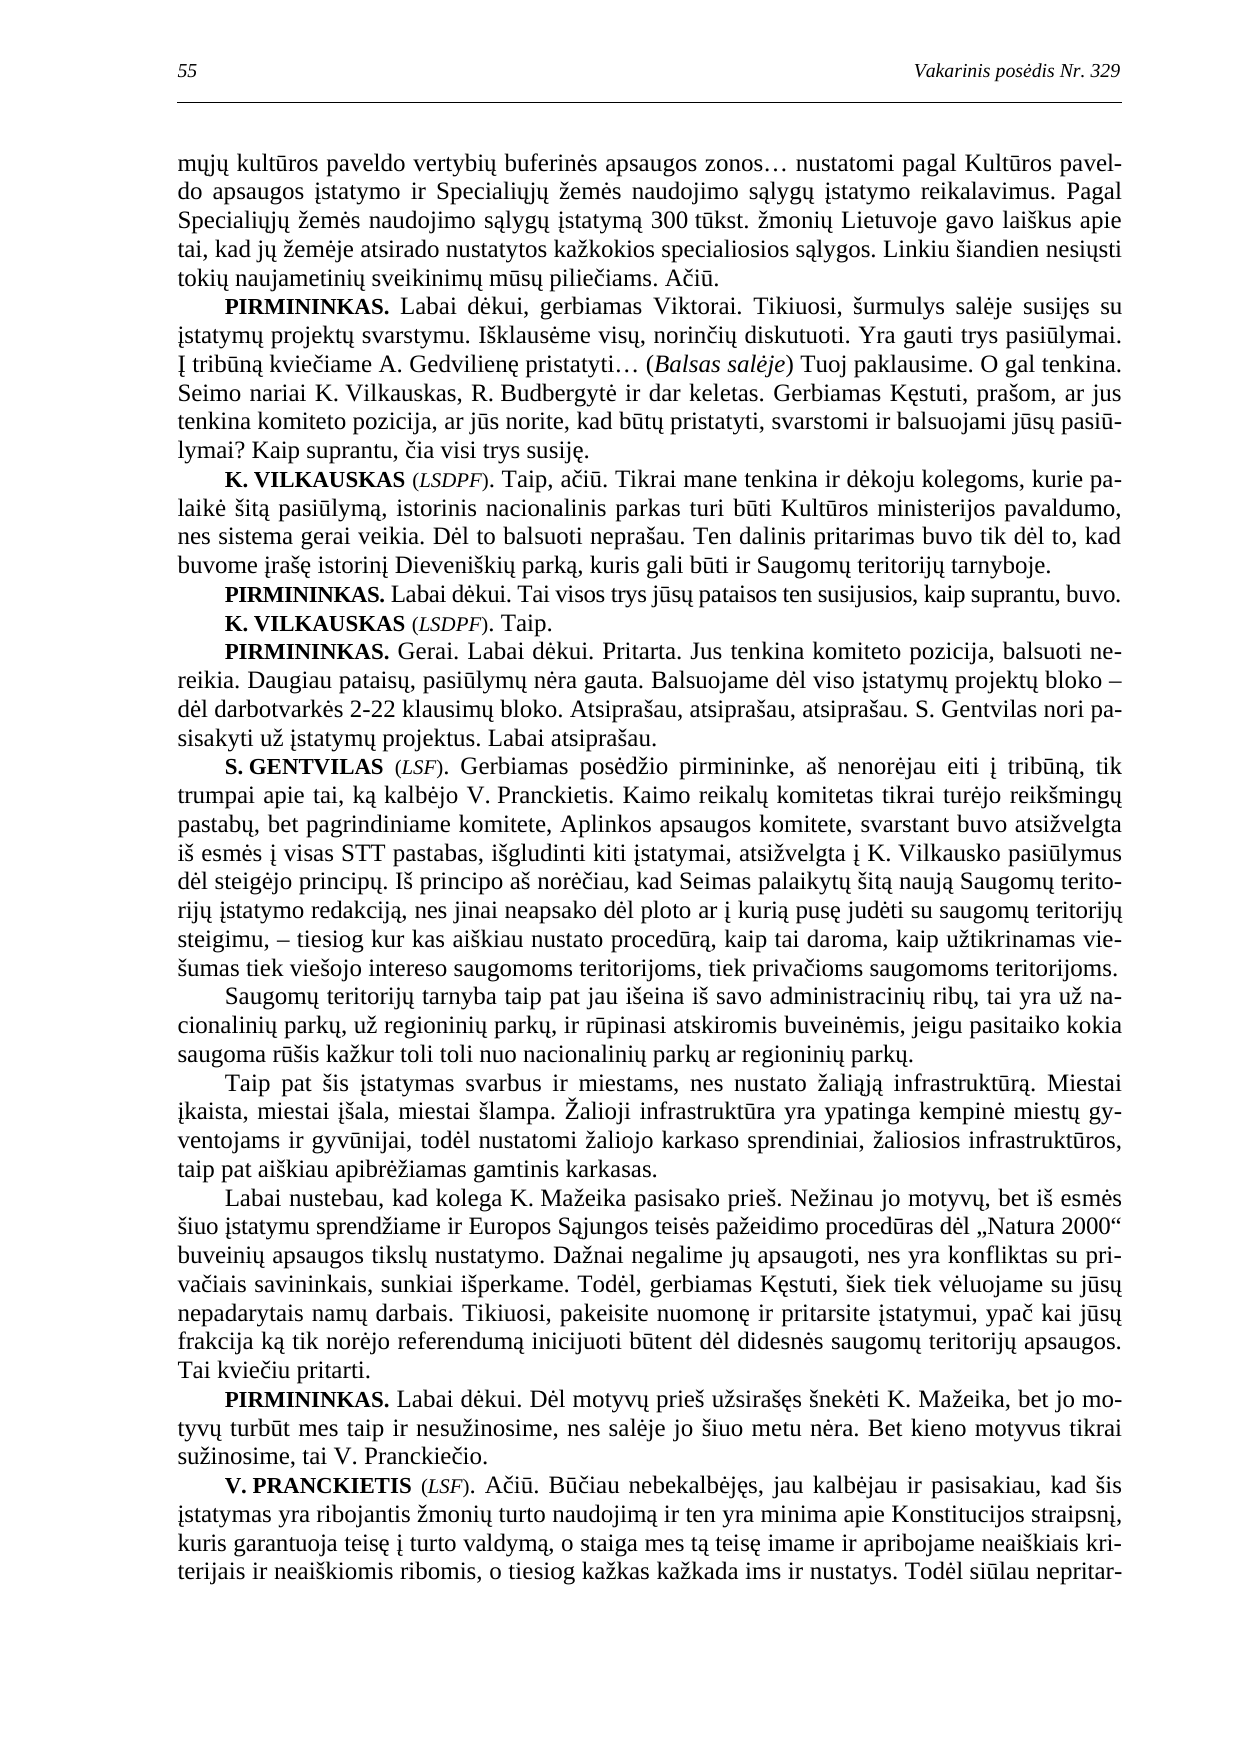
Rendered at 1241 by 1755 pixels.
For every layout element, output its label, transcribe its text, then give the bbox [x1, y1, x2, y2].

text La­bai nu­ste­bau, kad ko­le­ga K. Ma­žei­ka pa­si­sa­ko prieš. Ne­ži­nau jo mo­ty­vų, bet iš es­mės šiuo įsta­ty­mu spren­džia­me ir Eu­ro­pos Są­jun­gos tei­sės pa­žei­di­mo pro­ce­dū­ras dėl „Na­tu­ra 2000“ bu­vei­nių ap­sau­gos tiks­lų nu­sta­ty­mo. Daž­nai ne­ga­li­me jų ap­sau­go­ti, nes yra kon­flik­tas su pri­va­čiais sa­vi­nin­kais, sun­kiai iš­per­ka­me. To­dėl, ger­bia­mas Kęs­tu­ti, šiek tiek vė­luo­ja­me su jū­sų ne­pa­da­ry­tais na­mų dar­bais. Ti­kiuo­si, pa­kei­si­te nuo­mo­nę ir pri­tar­si­te įsta­ty­mui, ypač kai jū­sų frak­ci­ja ką tik no­rė­jo re­fe­ren­du­mą ini­ci­juo­ti bū­tent dėl di­des­nės sau­go­mų te­ri­to­ri­jų ap­sau­gos. Tai kvie­čiu pri­tar­ti. [177, 1183, 1122, 1384]
text Taip pat šis įsta­ty­mas svar­bus ir mies­tams, nes nu­sta­to ža­li­ą­ją in­fra­struk­tū­rą. Mies­tai įkais­ta, mies­tai įša­la, mies­tai šlam­pa. Ža­lio­ji in­fra­struk­tū­ra yra ypa­tin­ga kem­pi­nė mies­tų gy­ven­to­jams ir gy­vū­ni­jai, to­dėl nu­sta­to­mi ža­lio­jo kar­ka­so spren­di­niai, ža­lio­sios in­fra­struk­tū­ros, taip pat aiš­kiau api­brė­žia­mas gam­ti­nis kar­ka­sas. [177, 1068, 1122, 1183]
text PIRMININKAS. La­bai dė­kui. Dėl mo­ty­vų prieš už­si­ra­šęs šne­kė­ti K. Ma­žei­ka, bet jo mo­ty­vų tur­būt mes taip ir ne­su­ži­no­si­me, nes sa­lė­je jo šiuo me­tu nė­ra. Bet kie­no mo­ty­vus tik­rai su­ži­no­si­me, tai V. Pranc­kie­čio. [177, 1384, 1122, 1470]
text PIRMININKAS. La­bai dė­kui. Tai vi­sos trys jū­sų pa­tai­sos ten su­si­ju­sios, kaip su­pran­tu, bu­vo. [177, 579, 1122, 608]
text V. PRANCKIETIS (LSF). Ačiū. Bū­čiau ne­be­kal­bė­jęs, jau kal­bė­jau ir pa­si­sa­kiau, kad šis įsta­ty­mas yra ri­bo­jan­tis žmo­nių tur­to nau­do­ji­mą ir ten yra mi­ni­ma apie Kon­sti­tu­ci­jos straips­nį, ku­ris ga­ran­tuo­ja tei­sę į tur­to val­dy­mą, o stai­ga mes tą tei­sę ima­me ir ap­ri­bo­ja­me ne­aiš­kiais kri­te­ri­jais ir ne­aiš­kio­mis ri­bo­mis, o tie­siog kaž­kas kaž­ka­da ims ir nu­sta­tys. To­dėl siū­lau ne­pri­tar­ [177, 1470, 1122, 1585]
text PIRMININKAS. Ge­rai. La­bai dė­kui. Pri­tar­ta. Jus ten­ki­na ko­mi­te­to po­zi­ci­ja, bal­suo­ti ne­rei­kia. Dau­giau pa­tai­sų, pa­siū­ly­mų nė­ra gau­ta. Bal­suo­ja­me dėl vi­so įsta­ty­mų pro­jek­tų blo­ko – dėl dar­bo­tvarkės 2-22 klau­si­mų blo­ko. At­si­pra­šau, at­si­pra­šau, at­si­pra­šau. S. Gent­vi­las no­ri pa­si­sa­ky­ti už įsta­ty­mų pro­jek­tus. La­bai at­si­pra­šau. [177, 636, 1122, 751]
text K. VILKAUSKAS (LSDPF). Taip. [177, 608, 1122, 636]
text mų­jų kul­tū­ros pa­vel­do ver­ty­bių bu­fe­ri­nės ap­sau­gos zo­nos… nu­sta­to­mi pa­gal Kul­tū­ros pa­vel­do ap­sau­gos įsta­ty­mo ir Spe­cia­lių­jų že­mės nau­do­ji­mo są­ly­gų įsta­ty­mo rei­ka­la­vi­mus. Pa­gal Spe­cia­lių­jų že­mės nau­do­ji­mo są­ly­gų įsta­ty­mą 300 tūkst. žmo­nių Lie­tu­vo­je ga­vo laiš­kus apie tai, kad jų že­mė­je at­si­ra­do nu­sta­ty­tos kaž­ko­kios spe­cia­lio­sios są­ly­gos. Lin­kiu šian­dien ne­siųs­ti to­kių nau­ja­me­ti­nių svei­ki­ni­mų mū­sų pi­lie­čiams. Ačiū. [177, 148, 1122, 291]
text K. VILKAUSKAS (LSDPF). Taip, ačiū. Tik­rai ma­ne ten­ki­na ir dė­ko­ju ko­le­goms, ku­rie pa­lai­kė ši­tą pa­siū­ly­mą, is­to­ri­nis na­cio­na­li­nis par­kas tu­ri bū­ti Kul­tū­ros mi­nis­te­ri­jos pa­val­du­mo, nes sis­te­ma ge­rai vei­kia. Dėl to bal­suo­ti ne­pra­šau. Ten da­li­nis pri­ta­ri­mas bu­vo tik dėl to, kad bu­vo­me įra­šę is­to­ri­nį Die­ve­niš­kių par­ką, ku­ris ga­li bū­ti ir Sau­go­mų te­ri­to­ri­jų tar­ny­bo­je. [177, 464, 1122, 579]
text Sau­go­mų te­ri­to­ri­jų tar­ny­ba taip pat jau iš­ei­na iš sa­vo ad­mi­nist­ra­ci­nių ri­bų, tai yra už na­cio­na­li­nių par­kų, už re­gio­ni­nių par­kų, ir rū­pi­na­si at­ski­ro­mis bu­vei­nė­mis, jei­gu pa­si­tai­ko ko­kia sau­go­ma rū­šis kaž­kur to­li to­li nuo na­cio­na­li­nių par­kų ar re­gio­ni­nių par­kų. [177, 981, 1122, 1068]
text S. GENTVILAS (LSF). Ger­bia­mas po­sė­džio pir­mi­nin­ke, aš ne­no­rė­jau ei­ti į tri­bū­ną, tik trum­pai apie tai, ką kal­bė­jo V. Pranc­kie­tis. Kai­mo rei­ka­lų ko­mi­te­tas tik­rai tu­rė­jo reikš­min­gų pa­sta­bų, bet pa­grin­di­nia­me ko­mi­te­te, Ap­lin­kos ap­sau­gos ko­mi­te­te, svars­tant bu­vo at­si­žvelg­ta iš es­mės į vi­sas STT pa­sta­bas, iš­glu­din­ti ki­ti įsta­ty­mai, at­si­žvelg­ta į K. Vil­kaus­ko pa­siū­ly­mus dėl stei­gė­jo prin­ci­pų. Iš prin­ci­po aš no­rė­čiau, kad Sei­mas pa­lai­ky­tų ši­tą nau­ją Sau­go­mų te­ri­to­ri­jų įsta­ty­mo re­dak­ci­ją, nes ji­nai ne­ap­sa­ko dėl plo­to ar į ku­rią pu­sę ju­dė­ti su sau­go­mų te­ri­to­ri­jų stei­gi­mu, – tie­siog kur kas aiš­kiau nu­sta­to pro­ce­dū­rą, kaip tai da­ro­ma, kaip už­tik­ri­na­mas vie­šu­mas tiek vie­šo­jo in­te­re­so sau­go­moms te­ri­to­ri­joms, tiek pri­va­čioms sau­go­moms te­ri­to­ri­joms. [177, 751, 1122, 981]
text PIRMININKAS. La­bai dė­kui, ger­bia­mas Vik­to­rai. Ti­kiuo­si, šur­mu­lys sa­lė­je su­si­jęs su įsta­ty­mų pro­jek­tų svars­ty­mu. Iš­klau­sė­me vi­sų, no­rin­čių dis­ku­tuo­ti. Yra gau­ti trys pa­siū­ly­mai. Į tri­bū­ną kvie­čia­me A. Ged­vi­lie­nę pri­sta­ty­ti… (Bal­sas sa­lė­je) Tuoj pa­klau­si­me. O gal ten­ki­na. Sei­mo na­riai K. Vil­kaus­kas, R. Bud­ber­gy­tė ir dar ke­le­tas. Ger­bia­mas Kęs­tu­ti, pra­šom, ar jus ten­ki­na ko­mi­te­to po­zi­ci­ja, ar jūs no­ri­te, kad bū­tų pri­sta­ty­ti, svars­to­mi ir bal­suo­ja­mi jū­sų pa­siū­ly­mai? Kaip su­pran­tu, čia vi­si trys su­si­ję. [177, 291, 1122, 464]
